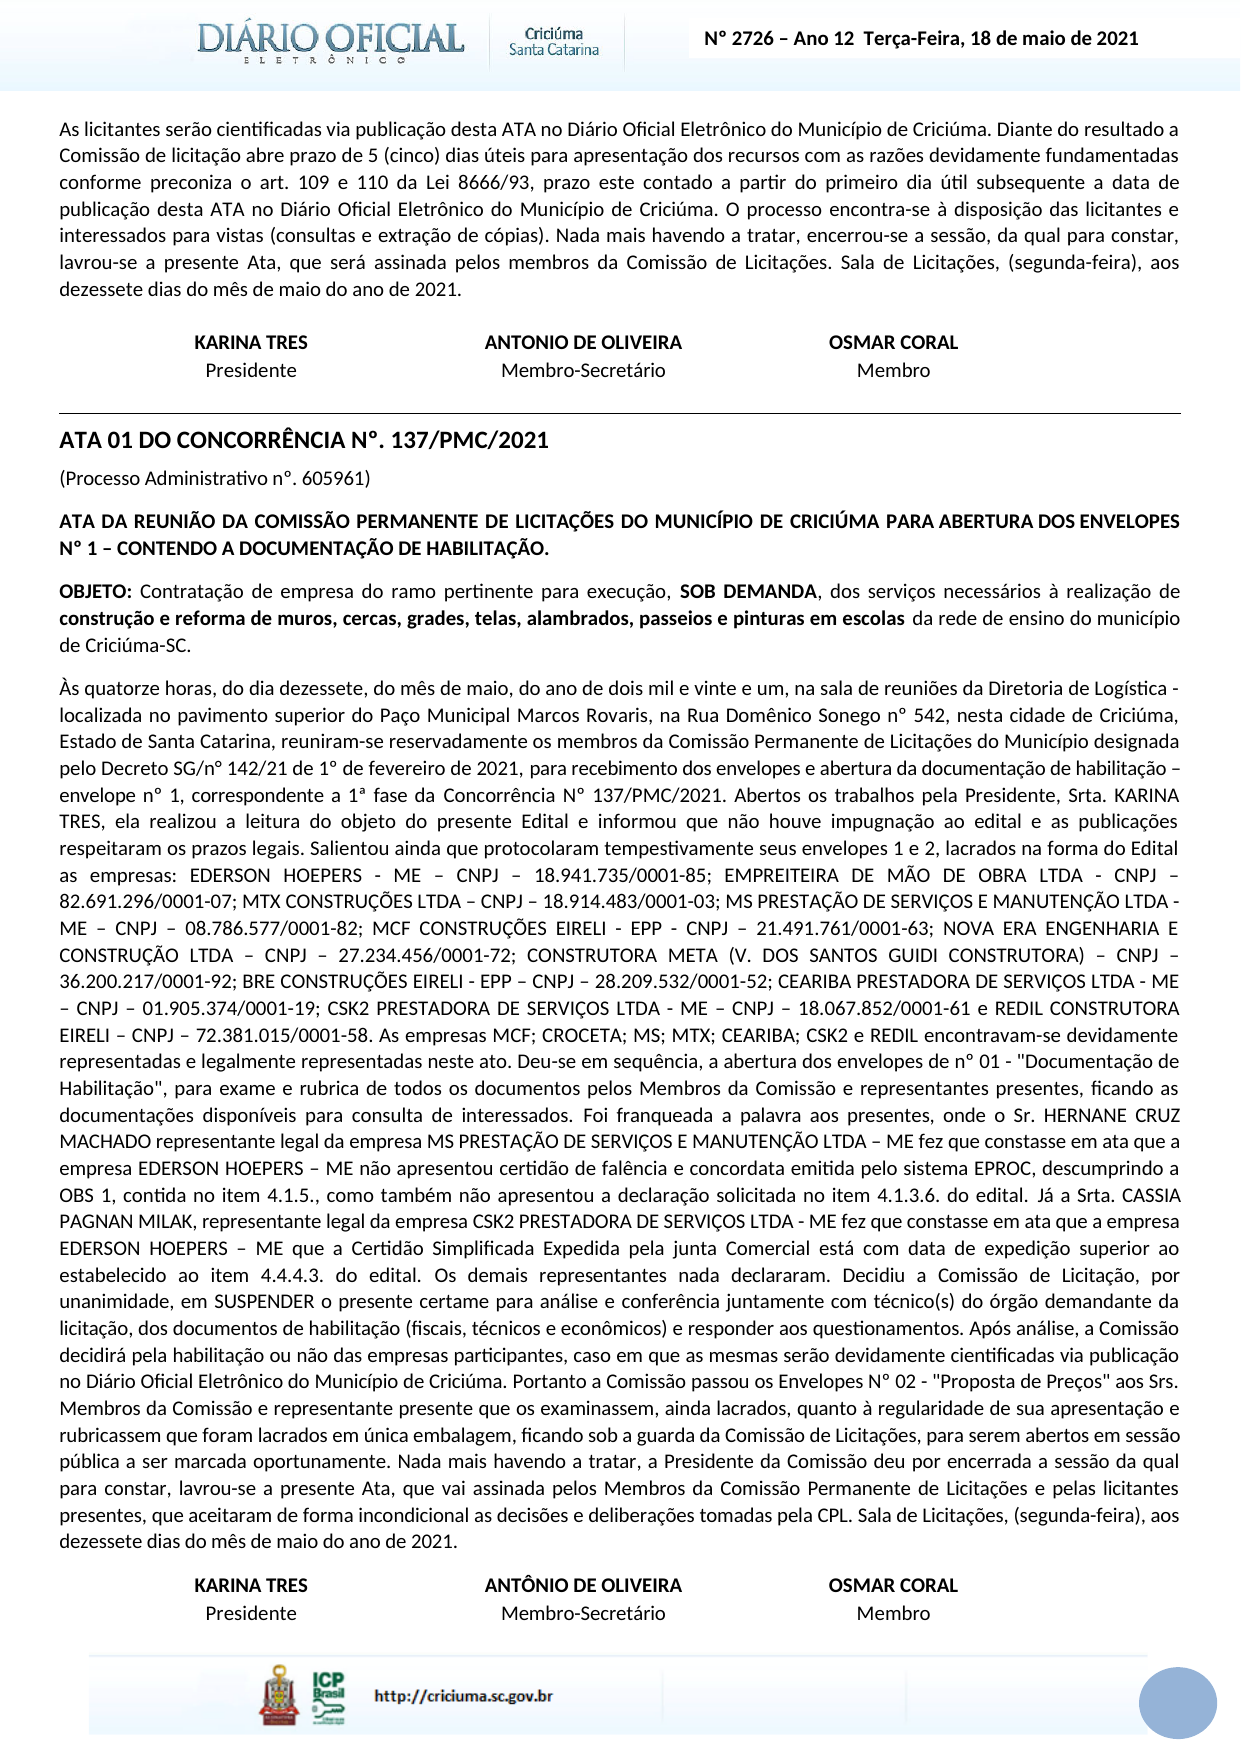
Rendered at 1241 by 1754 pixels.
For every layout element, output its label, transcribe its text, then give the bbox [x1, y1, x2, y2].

table_header ANTÔNIO DE OLIVEIRA [443, 1572, 783, 1600]
text OBJETO: Contratação de empresa do ramo pertinente para execução, SOB DEMANDA, dos serviços necessários à realização de construção e reforma de muros, cercas, grades, telas, alambrados, passeios e pinturas em escolas da rede de ensino do município de Criciúma-SC. [59, 578, 1181, 657]
table_header KARINA TRES [89, 1572, 443, 1600]
table_cell Membro [783, 357, 1034, 385]
table_cell Membro-Secretário [443, 1600, 783, 1628]
text ATA 01 DO CONCORRÊNCIA Nº. 137/PMC/2021 [59, 424, 1181, 455]
table_cell Membro [783, 1600, 1034, 1628]
text Às quatorze horas, do dia dezessete, do mês de maio, do ano de dois mil e vinte e um, na sala de reuniões da Diretoria de Logística - localizada no pavimento superior do Paço Municipal Marcos Rovaris, na Rua Domênico Sonego nº 542, nesta cidade de Criciúma, Estado de Santa Catarina, reuniram-se reservadamente os membros da Comissão Permanente de Licitações do Município designada pelo Decreto SG/n° 142/21 de 1º de fevereiro de 2021, para recebimento dos envelopes e abertura da documentação de habilitação – envelope nº 1, correspondente a 1ª fase da Concorrência Nº 137/PMC/2021. Abertos os trabalhos pela Presidente, Srta. KARINA TRES, ela realizou a leitura do objeto do presente Edital e informou que não houve impugnação ao edital e as publicações respeitaram os prazos legais. Salientou ainda que protocolaram tempestivamente seus envelopes 1 e 2, lacrados na forma do Edital as empresas: EDERSON HOEPERS - ME – CNPJ – 18.941.735/0001-85; EMPREITEIRA DE MÃO DE OBRA LTDA - CNPJ – 82.691.296/0001-07; MTX CONSTRUÇÕES LTDA – CNPJ – 18.914.483/0001-03; MS PRESTAÇÃO DE SERVIÇOS E MANUTENÇÃO LTDA - ME – CNPJ – 08.786.577/0001-82; MCF CONSTRUÇÕES EIRELI - EPP - CNPJ – 21.491.761/0001-63; NOVA ERA ENGENHARIA E CONSTRUÇÃO LTDA – CNPJ – 27.234.456/0001-72; CONSTRUTORA META (V. DOS SANTOS GUIDI CONSTRUTORA) – CNPJ – 36.200.217/0001-92; BRE CONSTRUÇÕES EIRELI - EPP – CNPJ – 28.209.532/0001-52; CEARIBA PRESTADORA DE SERVIÇOS LTDA - ME – CNPJ – 01.905.374/0001-19; CSK2 PRESTADORA DE SERVIÇOS LTDA - ME – CNPJ – 18.067.852/0001-61 e REDIL CONSTRUTORA EIRELI – CNPJ – 72.381.015/0001-58. As empresas MCF; CROCETA; MS; MTX; CEARIBA; CSK2 e REDIL encontravam-se devidamente representadas e legalmente representadas neste ato. Deu-se em sequência, a abertura dos envelopes de nº 01 - "Documentação de Habilitação", para exame e rubrica de todos os documentos pelos Membros da Comissão e representantes presentes, ficando as documentações disponíveis para consulta de interessados. Foi franqueada a palavra aos presentes, onde o Sr. HERNANE CRUZ MACHADO representante legal da empresa MS PRESTAÇÃO DE SERVIÇOS E MANUTENÇÃO LTDA – ME fez que constasse em ata que a empresa EDERSON HOEPERS – ME não apresentou certidão de falência e concordata emitida pelo sistema EPROC, descumprindo a OBS 1, contida no item 4.1.5., como também não apresentou a declaração solicitada no item 4.1.3.6. do edital. Já a Srta. CASSIA PAGNAN MILAK, representante legal da empresa CSK2 PRESTADORA DE SERVIÇOS LTDA - ME fez que constasse em ata que a empresa EDERSON HOEPERS – ME que a Certidão Simplificada Expedida pela junta Comercial está com data de expedição superior ao estabelecido ao item 4.4.4.3. do edital. Os demais representantes nada declararam. Decidiu a Comissão de Licitação, por unanimidade, em SUSPENDER o presente certame para análise e conferência juntamente com técnico(s) do órgão demandante da licitação, dos documentos de habilitação (fiscais, técnicos e econômicos) e responder aos questionamentos. Após análise, a Comissão decidirá pela habilitação ou não das empresas participantes, caso em que as mesmas serão devidamente cientificadas via publicação no Diário Oficial Eletrônico do Município de Criciúma. Portanto a Comissão passou os Envelopes Nº 02 - "Proposta de Preços" aos Srs. Membros da Comissão e representante presente que os examinassem, ainda lacrados, quanto à regularidade de sua apresentação e rubricassem que foram lacrados em única embalagem, ficando sob a guarda da Comissão de Licitações, para serem abertos em sessão pública a ser marcada oportunamente. Nada mais havendo a tratar, a Presidente da Comissão deu por encerrada a sessão da qual para constar, lavrou-se a presente Ata, que vai assinada pelos Membros da Comissão Permanente de Licitações e pelas licitantes presentes, que aceitaram de forma incondicional as decisões e deliberações tomadas pela CPL. Sala de Licitações, (segunda-feira), aos dezessete dias do mês de maio do ano de 2021. [59, 675, 1181, 1554]
table_header ANTONIO DE OLIVEIRA [443, 329, 783, 357]
text ATA DA REUNIÃO DA COMISSÃO PERMANENTE DE LICITAÇÕES DO MUNICÍPIO DE CRICIÚMA PARA ABERTURA DOS ENVELOPES Nº 1 – CONTENDO A DOCUMENTAÇÃO DE HABILITAÇÃO. [59, 508, 1181, 561]
table_cell Membro-Secretário [443, 357, 783, 385]
table_cell Presidente [89, 1600, 443, 1628]
table_header KARINA TRES [89, 329, 443, 357]
text (Processo Administrativo nº. 605961) [59, 465, 1183, 491]
text As licitantes serão cientificadas via publicação desta ATA no Diário Oficial Eletrônico do Município de Criciúma. Diante do resultado a Comissão de licitação abre prazo de 5 (cinco) dias úteis para apresentação dos recursos com as razões devidamente fundamentadas conforme preconiza o art. 109 e 110 da Lei 8666/93, prazo este contado a partir do primeiro dia útil subsequente a data de publicação desta ATA no Diário Oficial Eletrônico do Município de Criciúma. O processo encontra-se à disposição das licitantes e interessados para vistas (consultas e extração de cópias). Nada mais havendo a tratar, encerrou-se a sessão, da qual para constar, lavrou-se a presente Ata, que será assinada pelos membros da Comissão de Licitações. Sala de Licitações, (segunda-feira), aos dezessete dias do mês de maio do ano de 2021. [59, 116, 1181, 301]
table_header OSMAR CORAL [783, 329, 1034, 357]
table_cell Presidente [89, 357, 443, 385]
table_header OSMAR CORAL [783, 1572, 1034, 1600]
